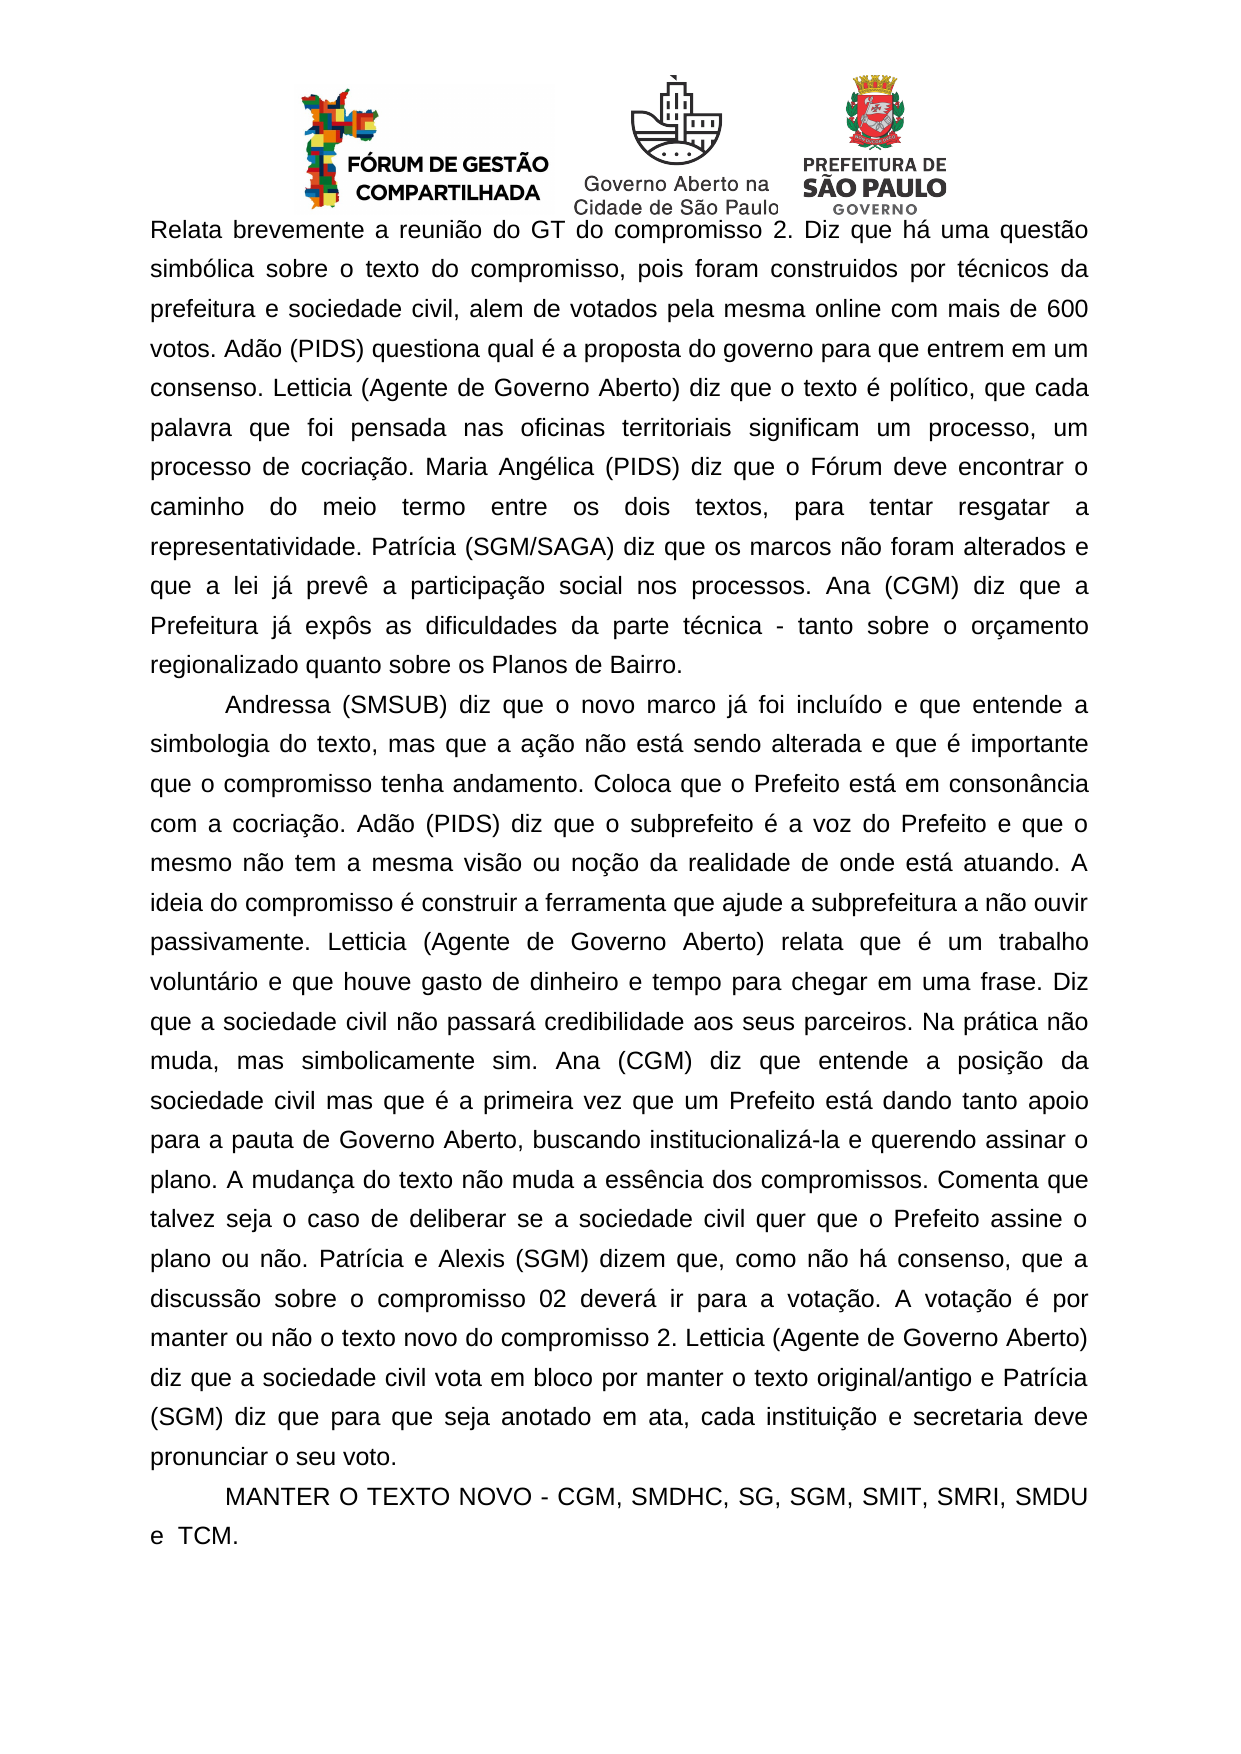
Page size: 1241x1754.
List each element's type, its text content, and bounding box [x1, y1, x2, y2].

text MANTER O TEXTO NOVO - CGM, SMDHC, SG, SGM, SMIT, SMRI, SMDU e TCM. [150, 1481, 1090, 1550]
text Relata brevemente a reunião do GT do compromisso 2. Diz que há uma questão simbólica sobre o texto do compromisso, pois foram construidos por técnicos da prefeitura e sociedade civil, alem de votados pela mesma online com mais de 600 votos. Adão (PIDS) questiona qual é a proposta do governo para que entrem em um consenso. Letticia (Agente de Governo Aberto) diz que o texto é político, que cada palavra que foi pensada nas oficinas territoriais significam um processo, um processo de cocriação. Maria Angélica (PIDS) diz que o Fórum deve encontrar o caminho do meio termo entre os dois textos, para tentar resgatar a representatividade. Patrícia (SGM/SAGA) diz que os marcos não foram alterados e que a lei já prevê a participação social nos processos. Ana (CGM) diz que a Prefeitura já expôs as dificuldades da parte técnica - tanto sobre o orçamento regionalizado quanto sobre os Planos de Bairro. [150, 215, 1090, 679]
picture [293, 84, 555, 215]
text Andressa (SMSUB) diz que o novo marco já foi incluído e que entende a simbologia do texto, mas que a ação não está sendo alterada e que é importante que o compromisso tenha andamento. Coloca que o Prefeito está em consonância com a cocriação. Adão (PIDS) diz que o subprefeito é a voz do Prefeito e que o mesmo não tem a mesma visão ou noção da realidade de onde está atuando. A ideia do compromisso é construir a ferramenta que ajude a subprefeitura a não ouvir passivamente. Letticia (Agente de Governo Aberto) relata que é um trabalho voluntário e que houve gasto de dinheiro e tempo para chegar em uma frase. Diz que a sociedade civil não passará credibilidade aos seus parceiros. Na prática não muda, mas simbolicamente sim. Ana (CGM) diz que entende a posição da sociedade civil mas que é a primeira vez que um Prefeito está dando tanto apoio para a pauta de Governo Aberto, buscando institucionalizá-la e querendo assinar o plano. A mudança do texto não muda a essência dos compromissos. Comenta que talvez seja o caso de deliberar se a sociedade civil quer que o Prefeito assine o plano ou não. Patrícia e Alexis (SGM) dizem que, como não há consenso, que a discussão sobre o compromisso 02 deverá ir para a votação. A votação é por manter ou não o texto novo do compromisso 2. Letticia (Agente de Governo Aberto) diz que a sociedade civil vota em bloco por manter o texto original/antigo e Patrícia (SGM) diz que para que seja anotado em ata, cada instituição e secretaria deve pronunciar o seu voto. [150, 690, 1090, 1471]
picture [574, 75, 778, 215]
picture [803, 75, 947, 215]
